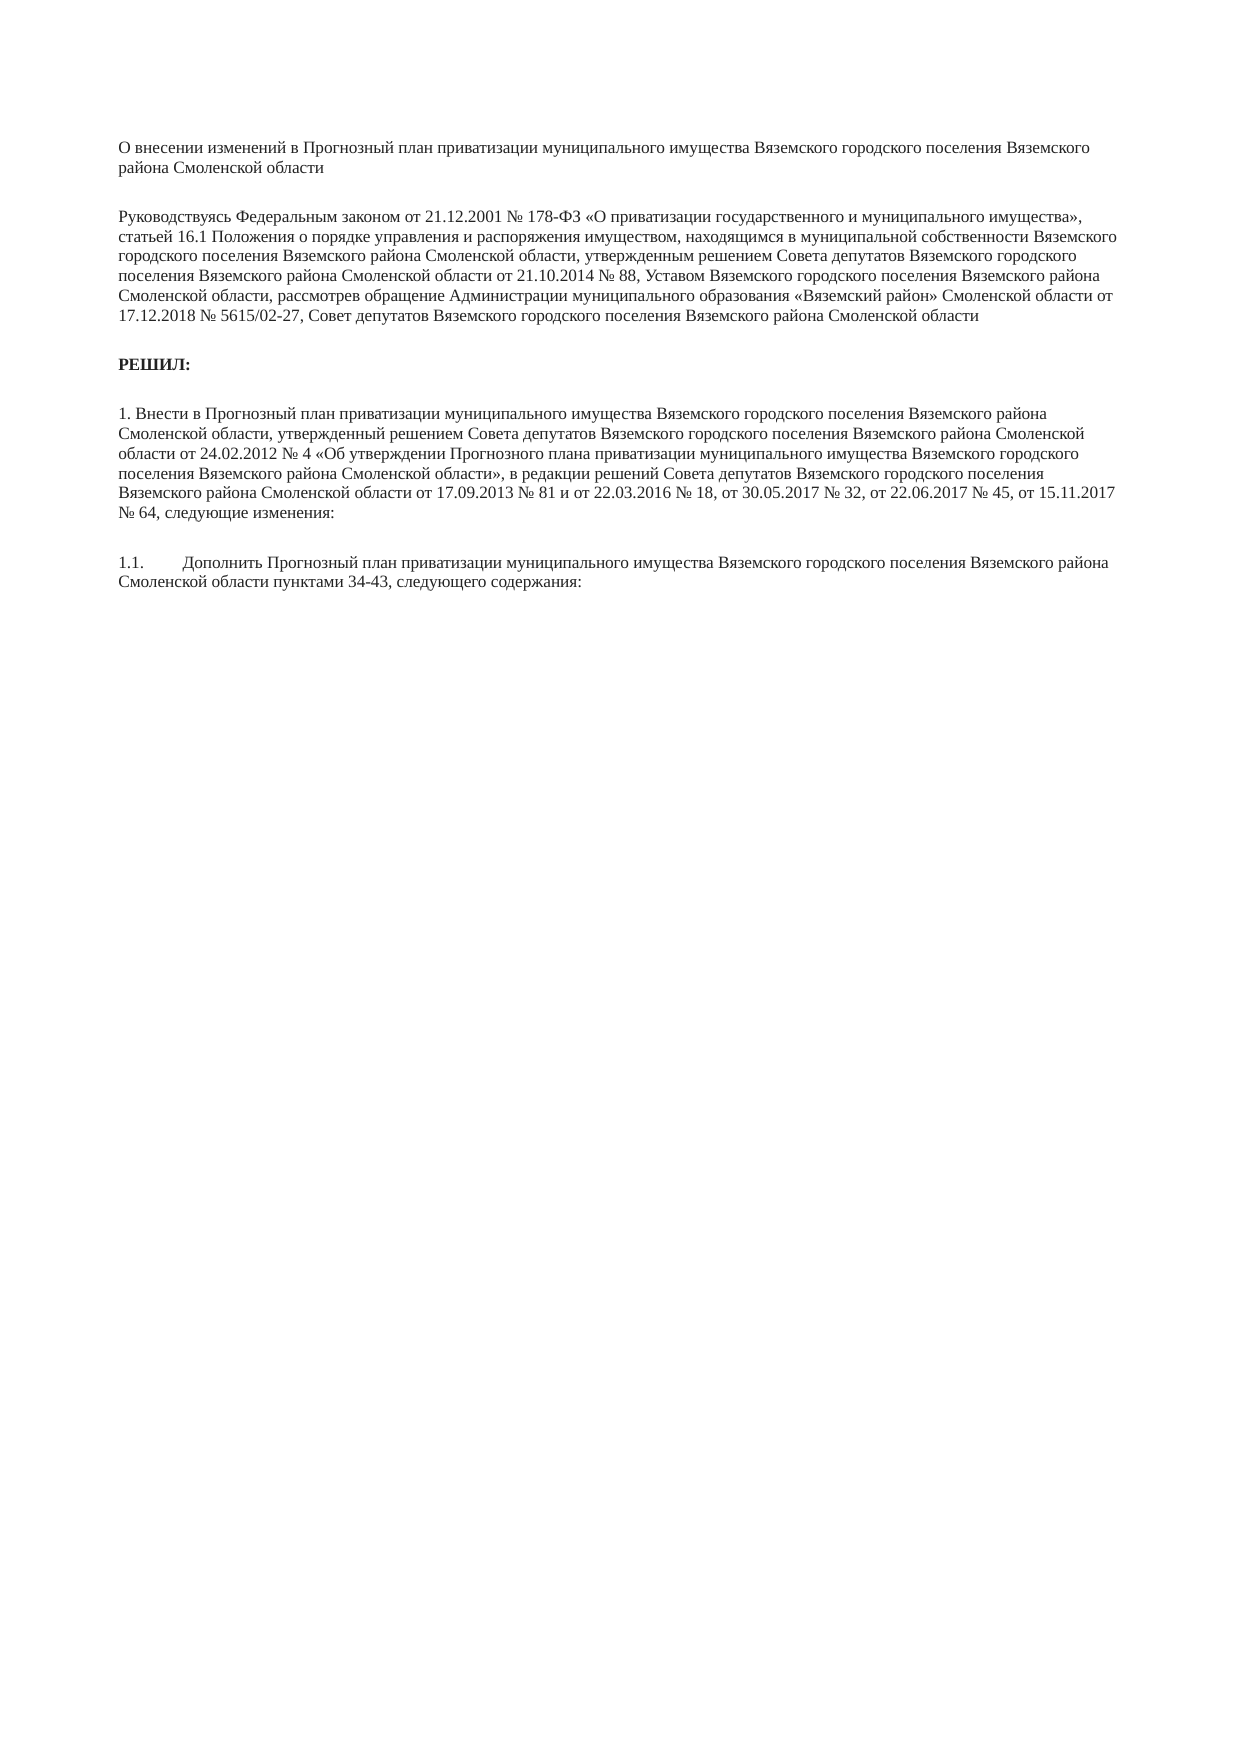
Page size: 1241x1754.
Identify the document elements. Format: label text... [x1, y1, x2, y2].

table_cell [118, 178, 1122, 206]
table_header О внесении изменений в Прогнозный план приватизации муниципального имущества Вяземского городского поселения Вяземского района Смоленской области [118, 138, 1122, 177]
table_cell Руководствуясь Федеральным законом от 21.12.2001 № 178-ФЗ «О приватизации государственного и муниципального имущества», статьей 16.1 Положения о порядке управления и распоряжения имуществом, находящимся в муниципальной собственности Вяземского городского поселения Вяземского района Смоленской области, утвержденным решением Совета депутатов Вяземского городского поселения Вяземского района Смоленской области от 21.10.2014 № 88, Уставом Вяземского городского поселения Вяземского района Смоленской области, рассмотрев обращение Администрации муниципального образования «Вяземский район» Смоленской области от 17.12.2018 № 5615/02-27, Совет депутатов Вяземского городского поселения Вяземского района Смоленской области РЕШИЛ: 1. Внести в Прогнозный план приватизации муниципального имущества Вяземского городского поселения Вяземского района Смоленской области, утвержденный решением Совета депутатов Вяземского городского поселения Вяземского района Смоленской области от 24.02.2012 № 4 «Об утверждении Прогнозного плана приватизации муниципального имущества Вяземского городского поселения Вяземского района Смоленской области», в редакции решений Совета депутатов Вяземского городского поселения Вяземского района Смоленской области от 17.09.2013 № 81 и от 22.03.2016 № 18, от 30.05.2017 № 32, от 22.06.2017 № 45, от 15.11.2017 № 64, следующие изменения: 1.1. Дополнить Прогнозный план приватизации муниципального имущества Вяземского городского поселения Вяземского района Смоленской области пунктами 34-43, следующего содержания: [118, 206, 1122, 621]
